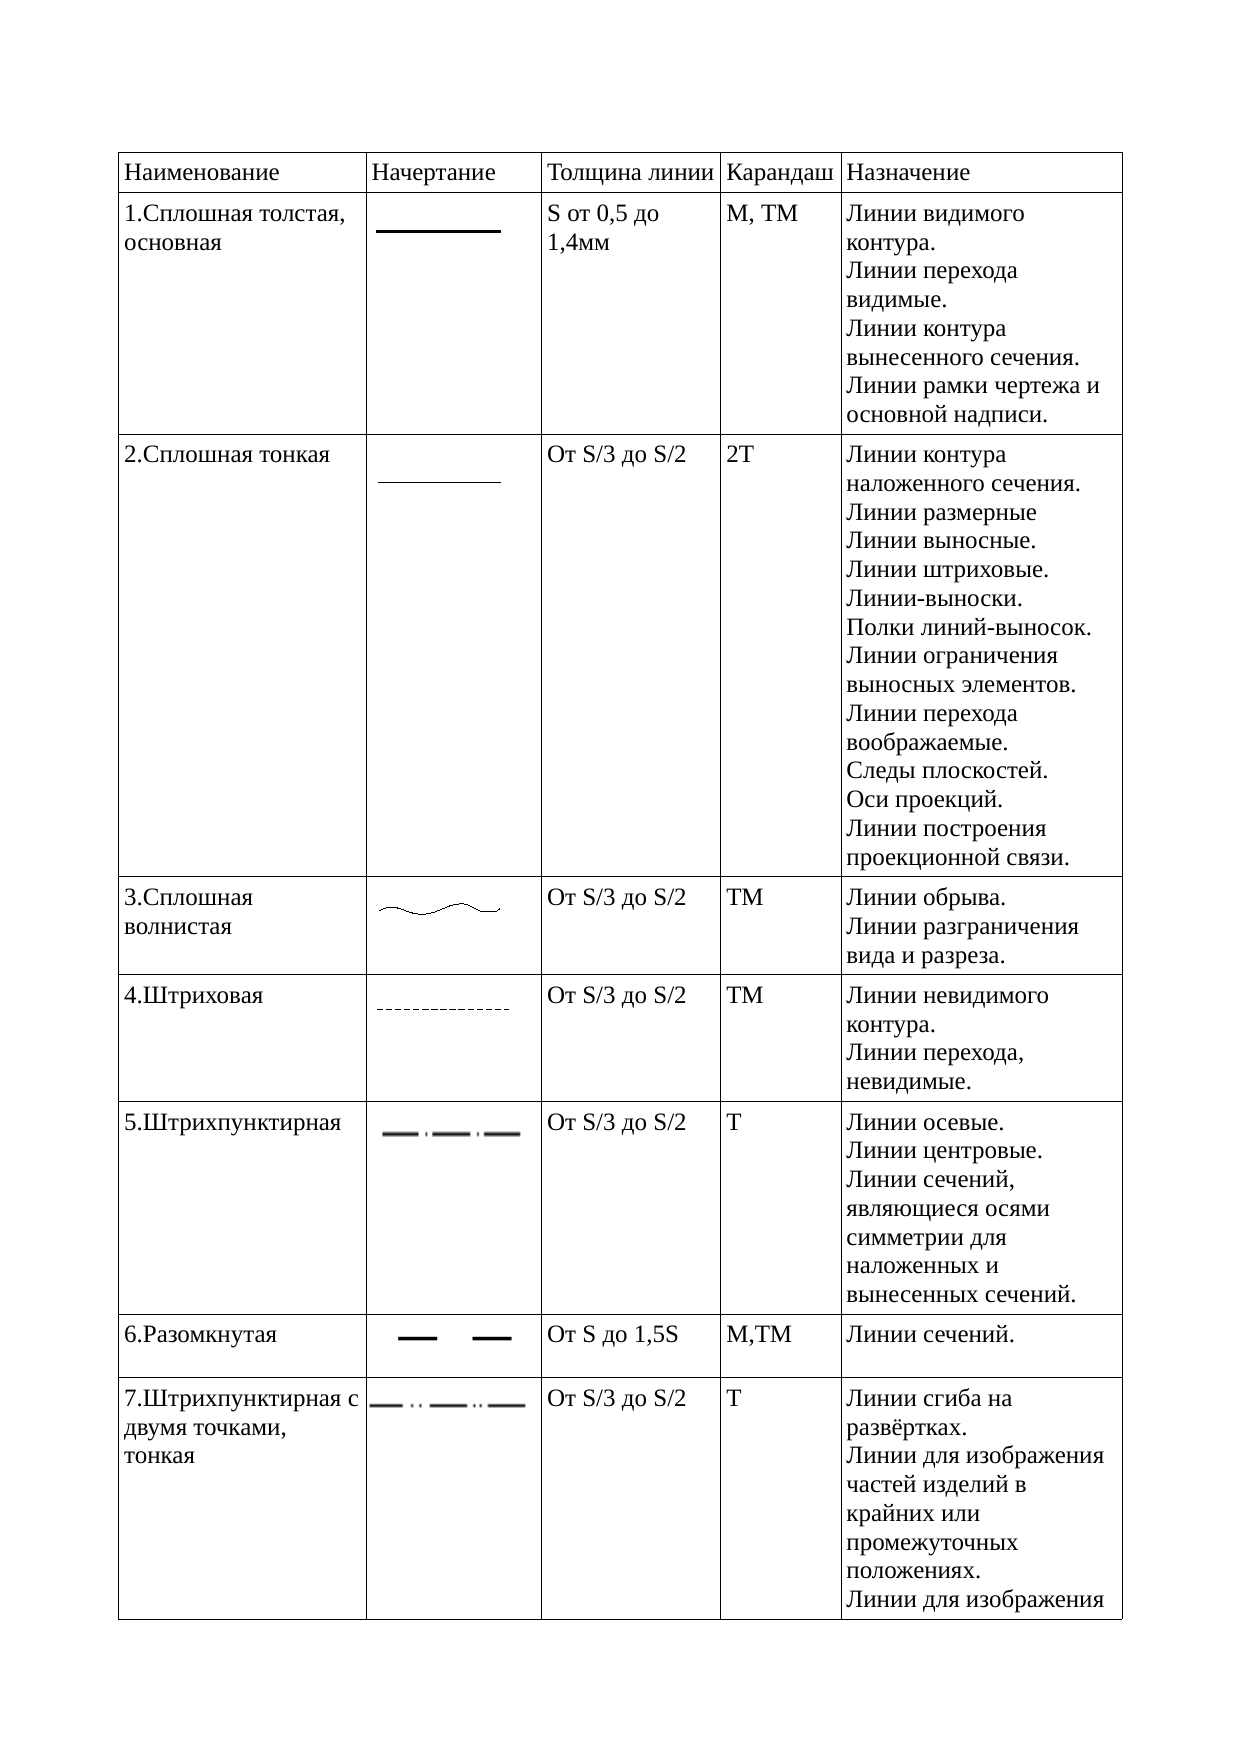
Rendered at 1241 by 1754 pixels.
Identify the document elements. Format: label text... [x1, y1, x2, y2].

table_cell От S/3 до S/2 [542, 877, 720, 974]
table_cell М,ТМ [721, 1315, 841, 1377]
table_header Назначение [842, 153, 1122, 192]
table_cell Линии невидимого контура. Линии перехода, невидимые. [842, 975, 1122, 1101]
table_cell От S/3 до S/2 [542, 975, 720, 1101]
table_cell [367, 1378, 541, 1619]
table_cell 7.Штрихпунктирная с двумя точками, тонкая [119, 1378, 366, 1619]
table_cell 3.Сплошная волнистая [119, 877, 366, 974]
table_cell От S/3 до S/2 [542, 435, 720, 876]
table_cell От S/3 до S/2 [542, 1102, 720, 1313]
table_cell От S/3 до S/2 [542, 1378, 720, 1619]
table_cell От S до 1,5S [542, 1315, 720, 1377]
table_cell 6.Разомкнутая [119, 1315, 366, 1377]
table_cell 4.Штриховая [119, 975, 366, 1101]
table_cell [367, 1315, 541, 1377]
table_cell [367, 193, 541, 433]
table_cell ТМ [721, 975, 841, 1101]
table_cell Линии обрыва. Линии разграничения вида и разреза. [842, 877, 1122, 974]
table_header Наименование [119, 153, 366, 192]
table_cell [367, 877, 541, 974]
table_cell ТМ [721, 877, 841, 974]
table_cell Т [721, 1378, 841, 1619]
table_cell [367, 435, 541, 876]
table_cell Линии сгиба на развёртках. Линии для изображения частей изделий в крайних или промежуточных положениях. Линии для изображения [842, 1378, 1122, 1619]
table_cell Т [721, 1102, 841, 1313]
table_header Начертание [367, 153, 541, 192]
table_cell 5.Штрихпунктирная [119, 1102, 366, 1313]
table_cell 2Т [721, 435, 841, 876]
table_header Толщина линии [542, 153, 720, 192]
table_cell М, ТМ [721, 193, 841, 433]
table_cell Линии контура наложенного сечения. Линии размерные Линии выносные. Линии штриховые. Линии-выноски. Полки линий-выносок. Линии ограничения выносных элементов. Линии перехода воображаемые. Следы плоскостей. Оси проекций. Линии построения проекционной связи. [842, 435, 1122, 876]
table_cell Линии видимого контура. Линии перехода видимые. Линии контура вынесенного сечения. Линии рамки чертежа и основной надписи. [842, 193, 1122, 433]
table_cell [367, 1102, 541, 1313]
table_cell 2.Сплошная тонкая [119, 435, 366, 876]
table_cell Линии сечений. [842, 1315, 1122, 1377]
table_header Карандаш [721, 153, 841, 192]
table_cell S от 0,5 до 1,4мм [542, 193, 720, 433]
table_cell Линии осевые. Линии центровые. Линии сечений, являющиеся осями симметрии для наложенных и вынесенных сечений. [842, 1102, 1122, 1313]
table_cell 1.Сплошная толстая, основная [119, 193, 366, 433]
table_cell [367, 975, 541, 1101]
